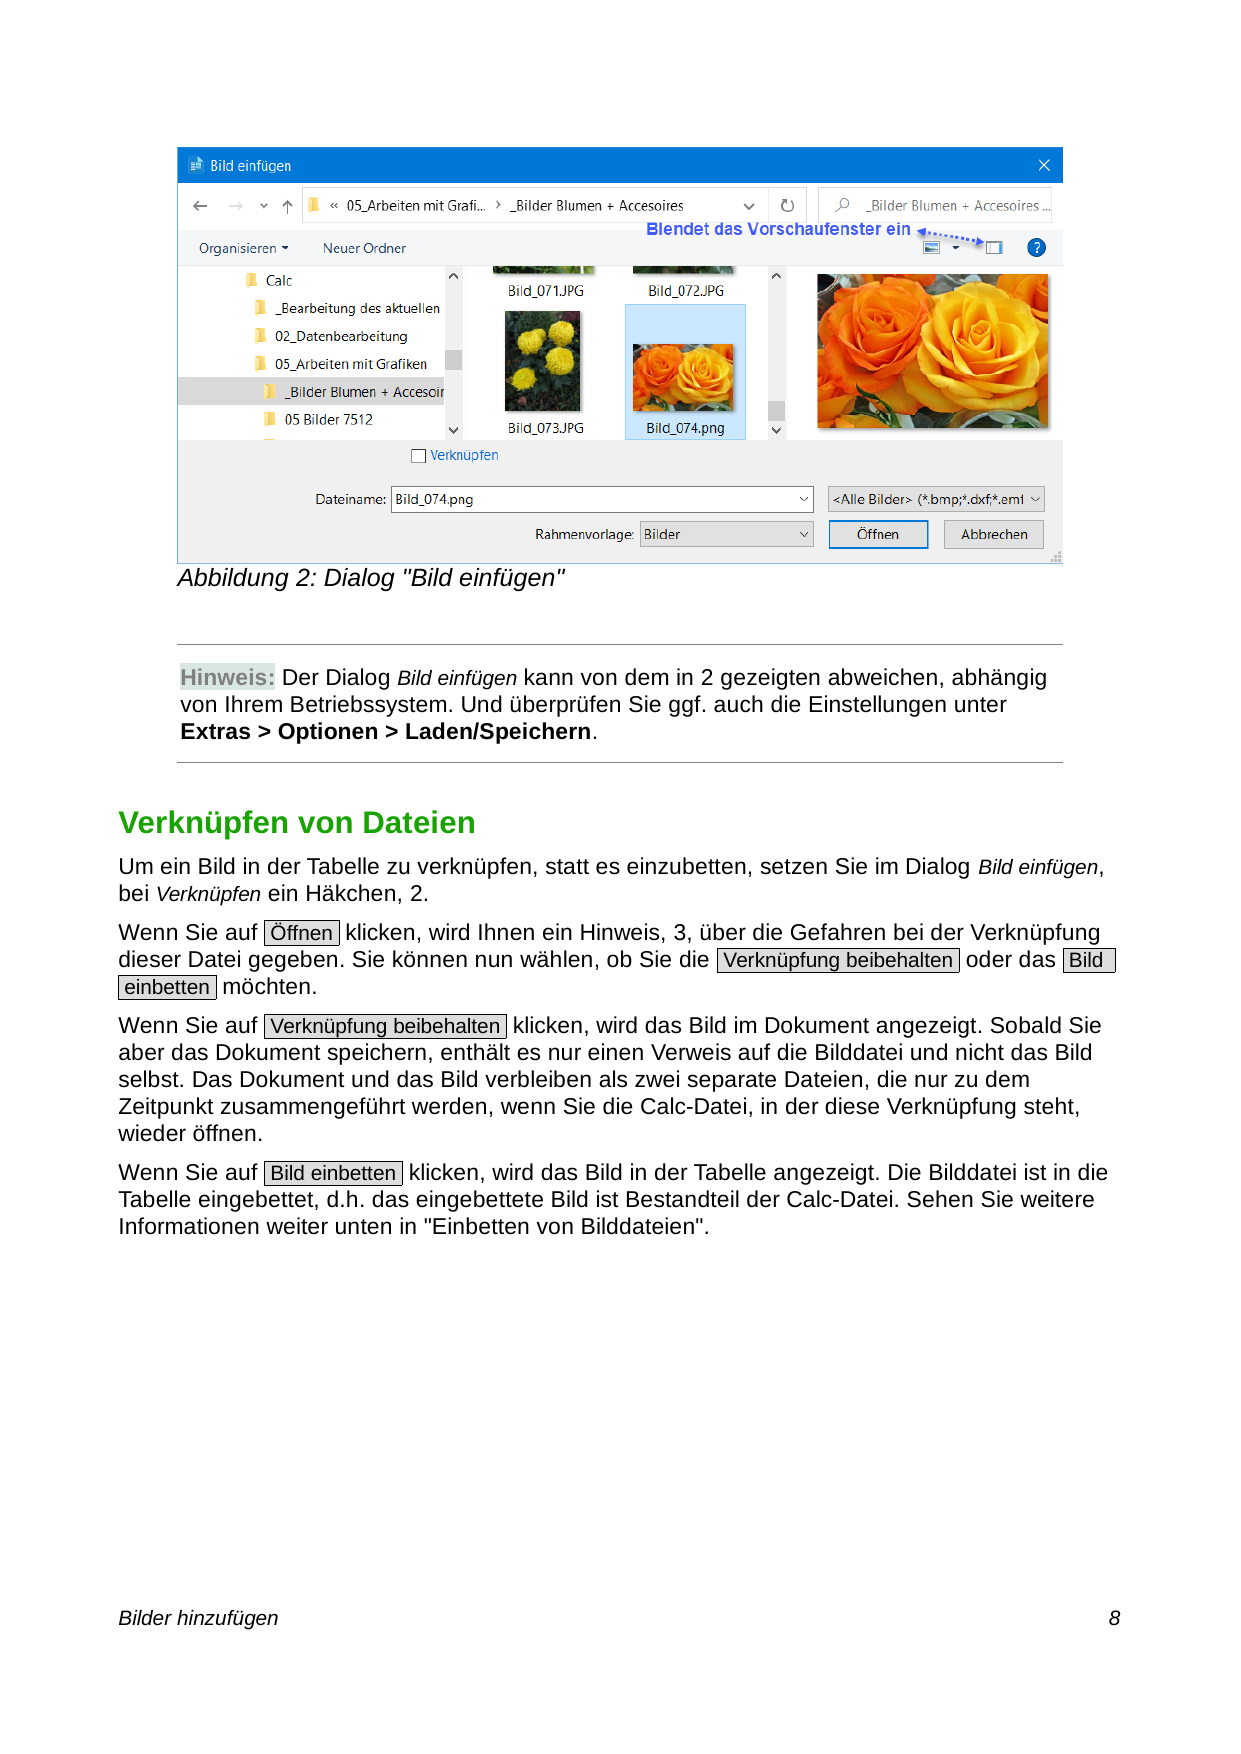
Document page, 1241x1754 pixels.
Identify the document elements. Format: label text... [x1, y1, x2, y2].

text Wenn Sie auf Öffnen klicken, wird Ihnen ein Hinweis, Abbildung 3, über die Gefahren bei der Verknüpfung dieser Datei gegeben. Sie können nun wählen, ob Sie die Verknüpfung beibehalten oder das Bild einbetten möchten. [118, 918, 1122, 999]
text Wenn Sie auf Bild einbetten klicken, wird das Bild in der Tabelle angezeigt. Die Bilddatei ist in die Tabelle eingebettet, d.h. das eingebettete Bild ist Bestandteil der Calc-Datei. Sehen Sie weitere Informationen weiter unten in "Einbetten von Bilddateien". [118, 1158, 1122, 1239]
text Hinweis: Der Dialog Bild einfügen kann von dem in Abbildung 2 gezeigten abweichen, abhängig von Ihrem Betriebssystem. Und überprüfen Sie ggf. auch die Einstellungen unter Extras > Optionen > Laden/Speichern. [177, 645, 1063, 762]
text Abbildung 2: Dialog "Bild einfügen" [177, 564, 1063, 592]
text Um ein Bild in der Tabelle zu verknüpfen, statt es einzubetten, setzen Sie im Dialog Bild einfügen, bei Verknüpfen ein Häkchen, Abbildung 2. [118, 852, 1122, 906]
picture [177, 147, 1063, 564]
text Wenn Sie auf Verknüpfung beibehalten klicken, wird das Bild im Dokument angezeigt. Sobald Sie aber das Dokument speichern, enthält es nur einen Verweis auf die Bilddatei und nicht das Bild selbst. Das Dokument und das Bild verbleiben als zwei separate Dateien, die nur zu dem Zeitpunkt zusammengeführt werden, wenn Sie die Calc-Datei, in der diese Verknüpfung steht, wieder öffnen. [118, 1011, 1122, 1146]
subtitle Verknüpfen von Dateien [118, 804, 1122, 840]
